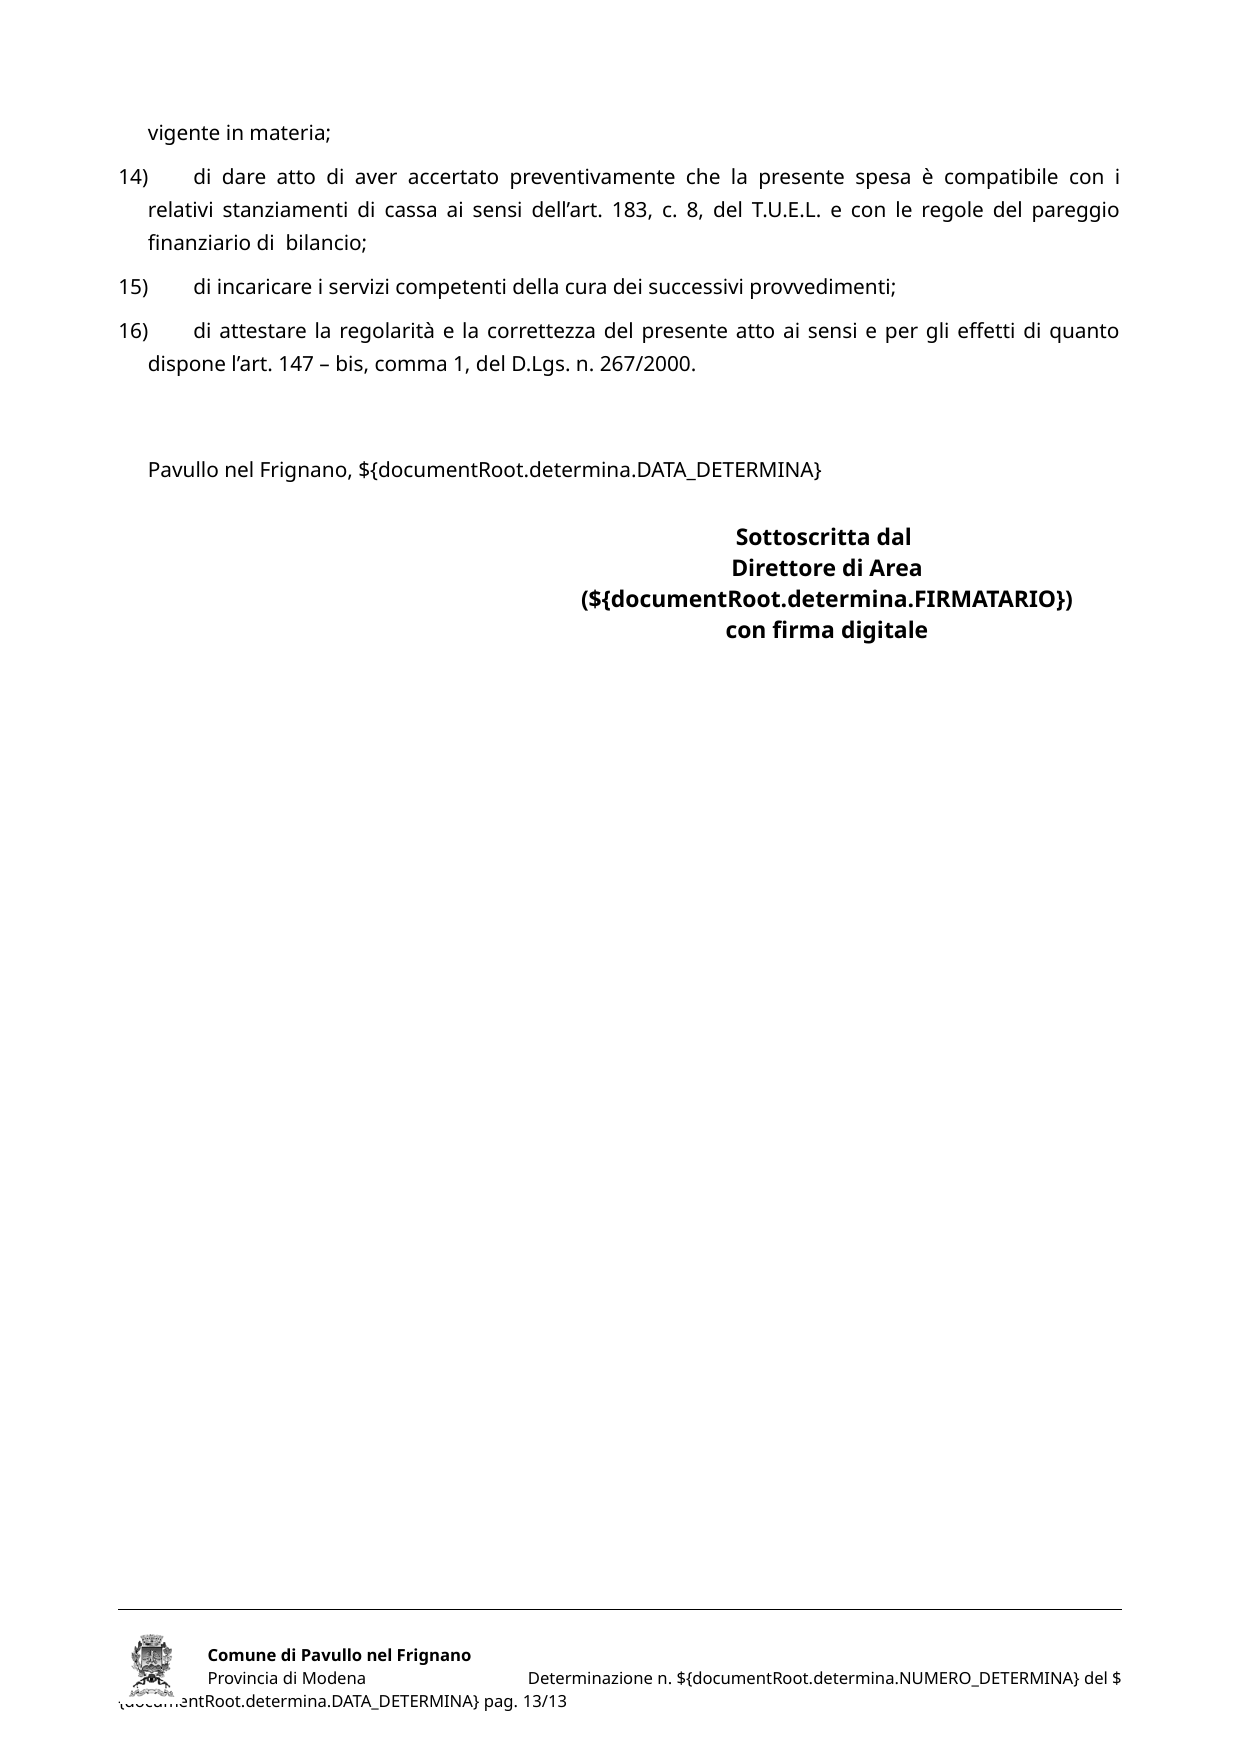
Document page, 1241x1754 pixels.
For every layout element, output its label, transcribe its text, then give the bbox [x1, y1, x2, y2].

list di attestare la regolarità e la correttezza del presente atto ai sensi e per gli effetti di quanto dispone l’art. 147 – bis, comma 1, del D.Lgs. n. 267/2000. [118, 316, 1122, 377]
text Sottoscritta dal [532, 521, 1122, 552]
text Direttore di Area [532, 552, 1122, 583]
list di dare atto di aver accertato preventivamente che la presente spesa è compatibile con i relativi stanziamenti di cassa ai sensi dell’art. 183, c. 8, del T.U.E.L. e con le regole del pareggio finanziario di bilancio; [118, 162, 1122, 256]
picture [120, 1631, 183, 1704]
text (${documentRoot.determina.FIRMATARIO}) [532, 583, 1122, 614]
text Pavullo nel Frignano, ${documentRoot.determina.DATA_DETERMINA} [118, 456, 1122, 484]
text con firma digitale [532, 614, 1122, 646]
list vigente in materia; [118, 118, 1122, 147]
list di incaricare i servizi competenti della cura dei successivi provvedimenti; [118, 272, 1122, 301]
